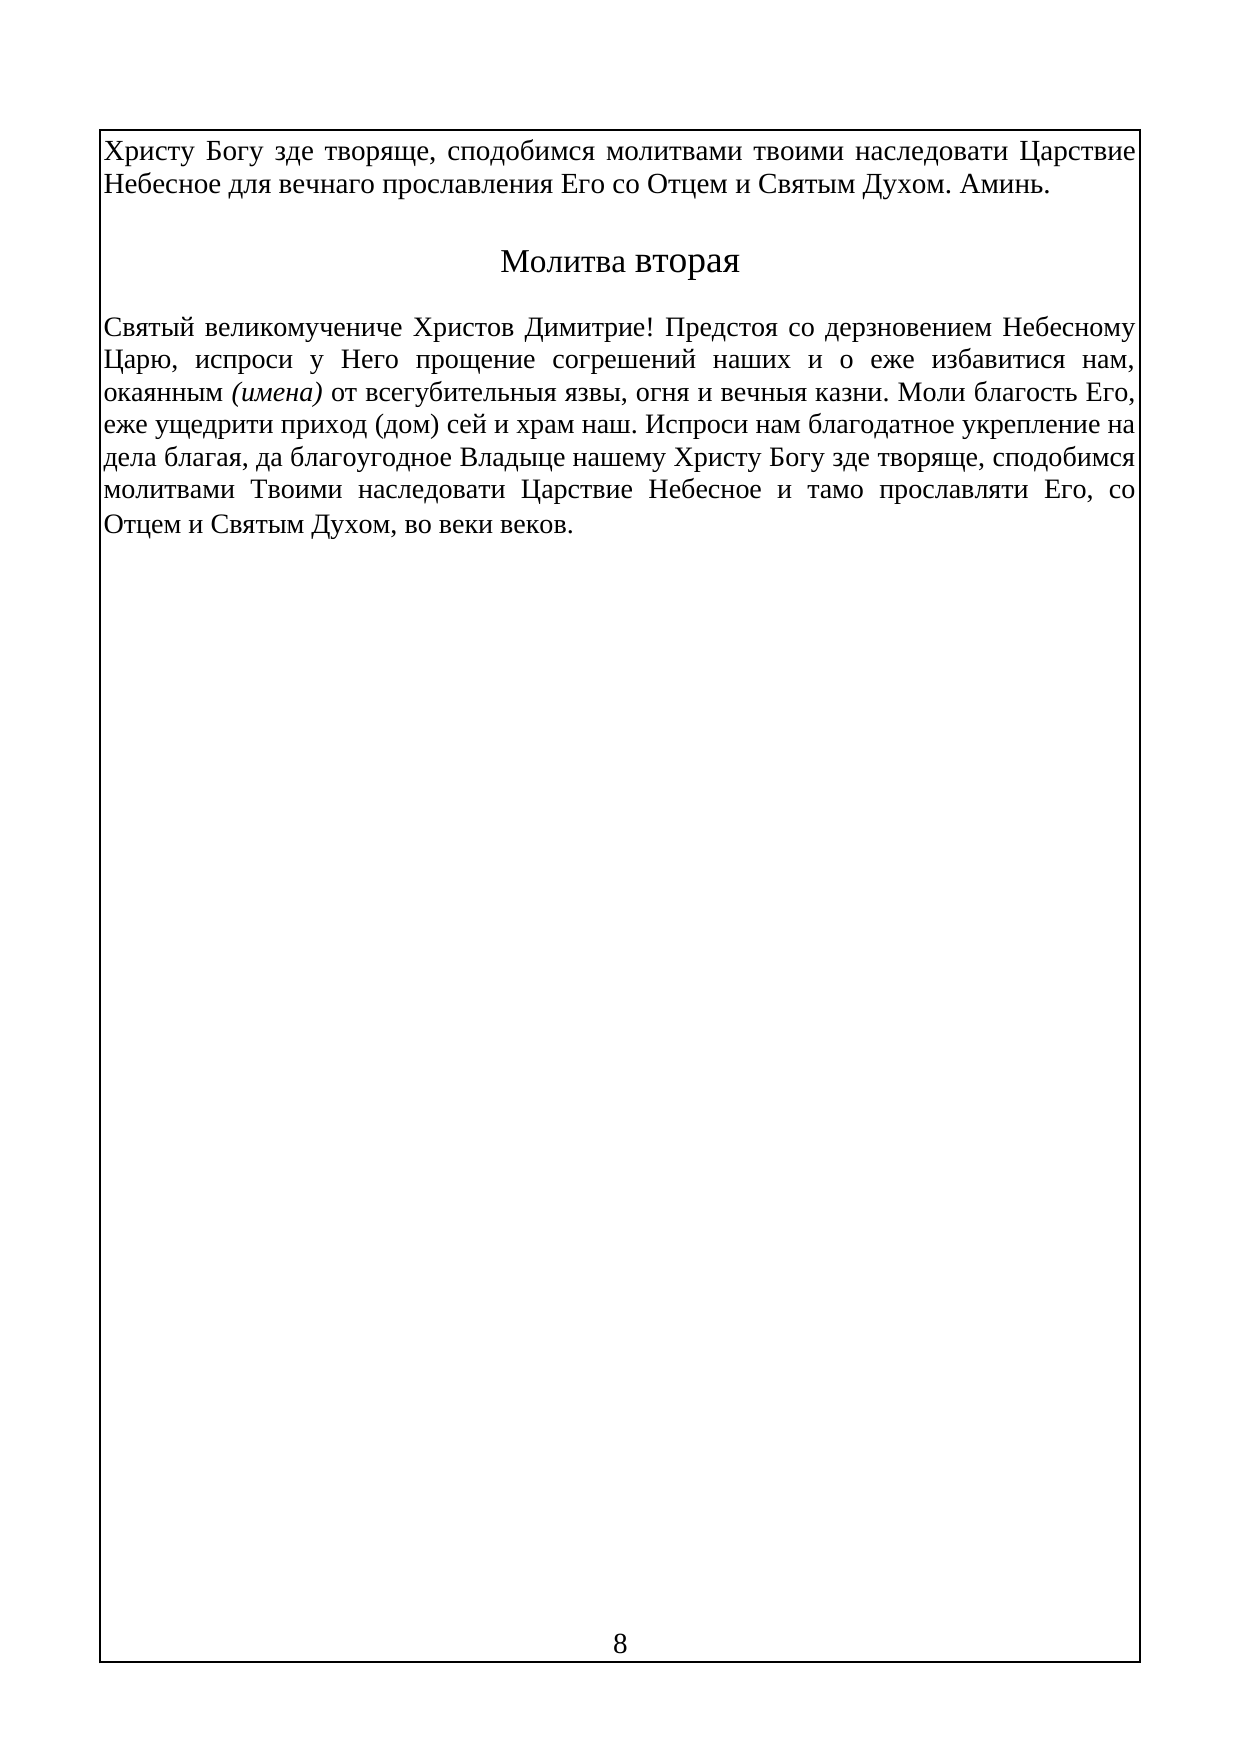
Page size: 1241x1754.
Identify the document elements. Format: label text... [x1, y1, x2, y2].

text Христу Богу зде творяще, сподобимся молитвами твоими наследовати Царствие Небесное для вечнаго прославления Его со Отцем и Святым Духом. Аминь. [103, 133, 1137, 200]
text Святый великомучениче Христов Димитрие! Предстоя со дерзновением Небесному Царю, испроси у Него прощение согрешений наших и о еже избавитися нам, окаянным (имена) от всегубительныя язвы, огня и вечныя казни. Моли благость Его, еже ущедрити приход (дом) сей и храм наш. Испроси нам благодатное укрепление на дела благая, да благоугодное Владыце нашему Христу Богу зде творяще, сподобимся молитвами Твоими наследовати Царствие Небесное и тамо прославляти Его, со Отцем и Святым Духом, во веки веков. [103, 310, 1137, 540]
subtitle Молитва вторая [103, 237, 1137, 281]
